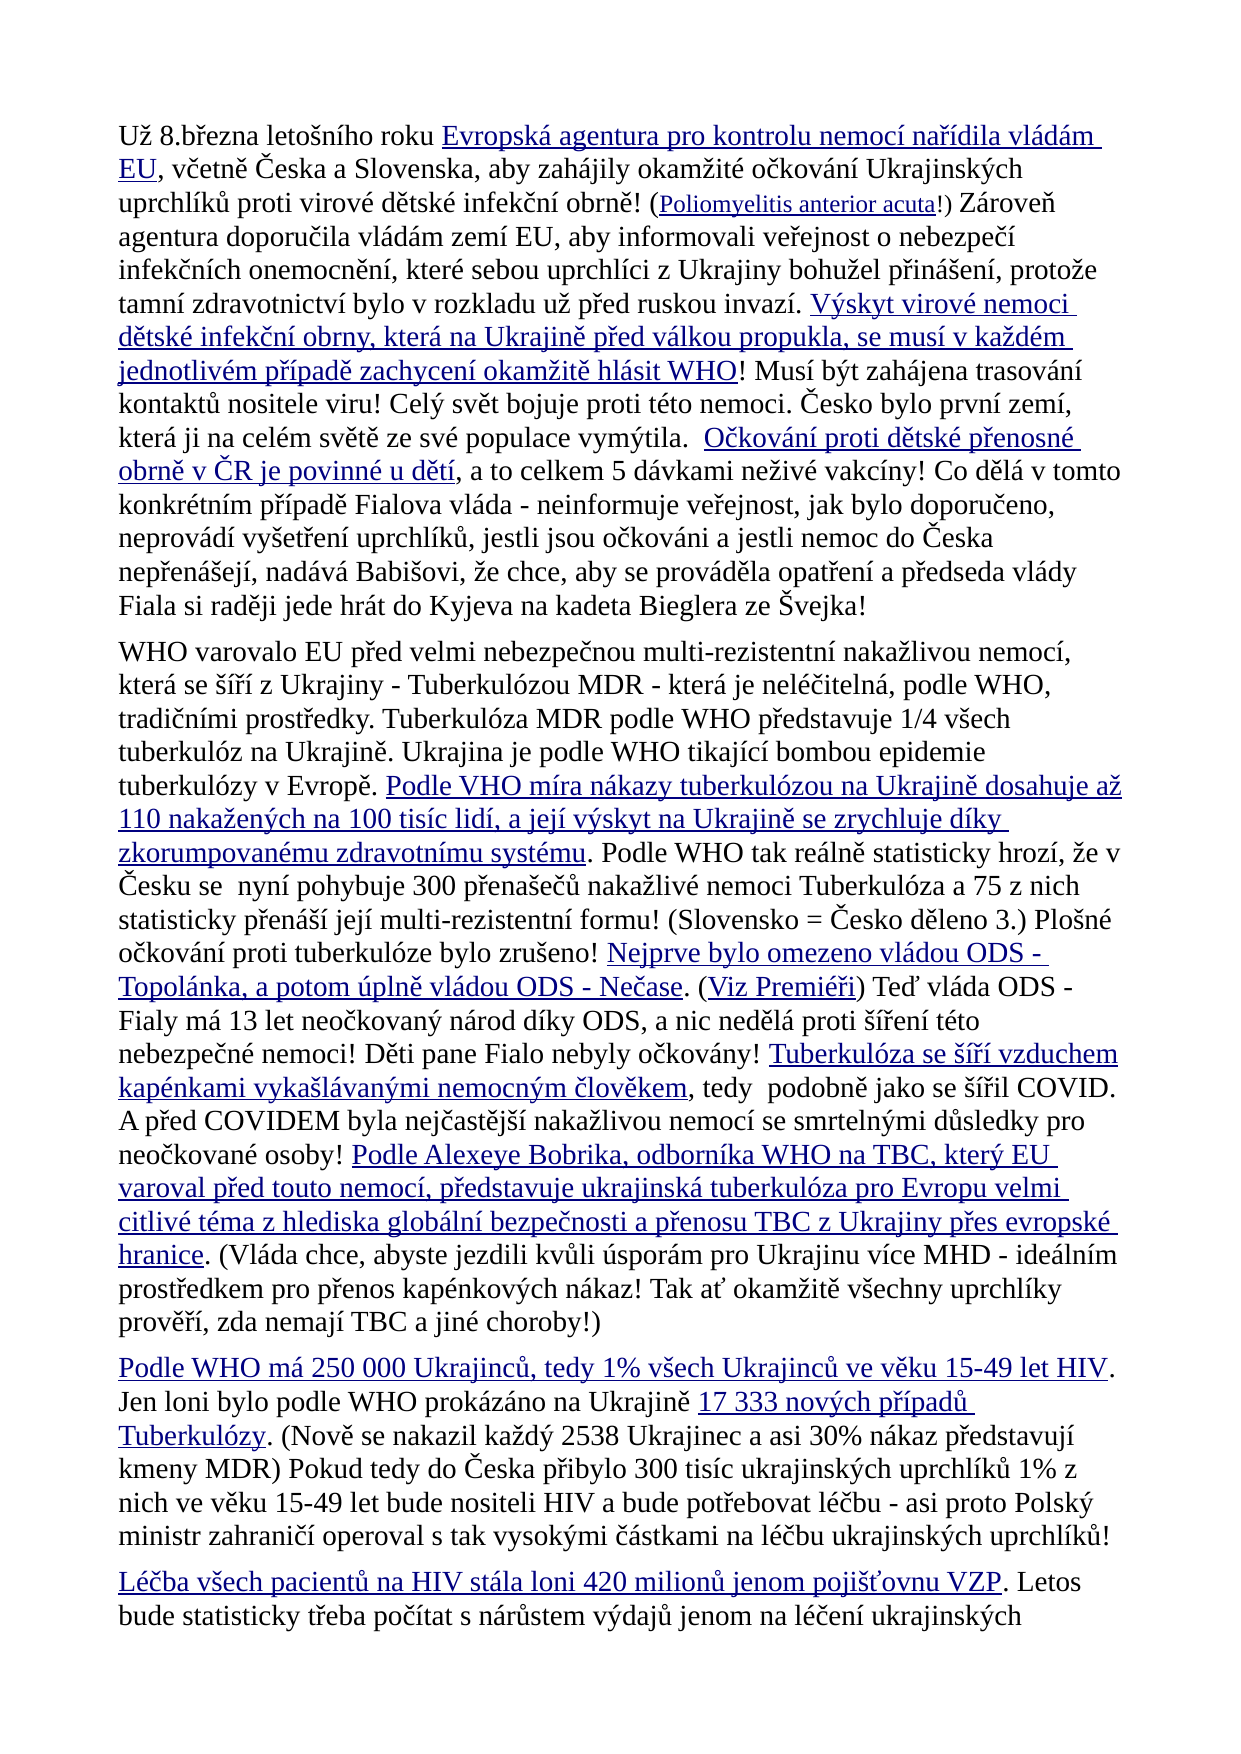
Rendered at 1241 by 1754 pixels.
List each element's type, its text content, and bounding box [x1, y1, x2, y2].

text WHO varovalo EU před velmi nebezpečnou multi-rezistentní nakažlivou nemocí, která se šíří z Ukrajiny - Tuberkulózou MDR - která je neléčitelná, podle WHO, tradičními prostředky. Tuberkulóza MDR podle WHO představuje 1/4 všech tuberkulóz na Ukrajině. Ukrajina je podle WHO tikající bombou epidemie tuberkulózy v Evropě. Podle VHO míra nákazy tuberkulózou na Ukrajině dosahuje až 110 nakažených na 100 tisíc lidí, a její výskyt na Ukrajině se zrychluje díky zkorumpovanému zdravotnímu systému. Podle WHO tak reálně statisticky hrozí, že v Česku se nyní pohybuje 300 přenašečů nakažlivé nemoci Tuberkulóza a 75 z nich statisticky přenáší její multi-rezistentní formu! (Slovensko = Česko děleno 3.) Plošné očkování proti tuberkulóze bylo zrušeno! Nejprve bylo omezeno vládou ODS - Topolánka, a potom úplně vládou ODS - Nečase. (Viz Premiéři) Teď vláda ODS - Fialy má 13 let neočkovaný národ díky ODS, a nic nedělá proti šíření této nebezpečné nemoci! Děti pane Fialo nebyly očkovány! Tuberkulóza se šíří vzduchem kapénkami vykašlávanými nemocným člověkem, tedy podobně jako se šířil COVID. A před COVIDEM byla nejčastější nakažlivou nemocí se smrtelnými důsledky pro neočkované osoby! Podle Alexeye Bobrika, odborníka WHO na TBC, který EU varoval před touto nemocí, představuje ukrajinská tuberkulóza pro Evropu velmi citlivé téma z hlediska globální bezpečnosti a přenosu TBC z Ukrajiny přes evropské hranice. (Vláda chce, abyste jezdili kvůli úsporám pro Ukrajinu více MHD - ideálním prostředkem pro přenos kapénkových nákaz! Tak ať okamžitě všechny uprchlíky prověří, zda nemají TBC a jiné choroby!) [118, 634, 1122, 1338]
text Podle WHO má 250 000 Ukrajinců, tedy 1% všech Ukrajinců ve věku 15-49 let HIV. Jen loni bylo podle WHO prokázáno na Ukrajině 17 333 nových případů Tuberkulózy. (Nově se nakazil každý 2538 Ukrajinec a asi 30% nákaz představují kmeny MDR) Pokud tedy do Česka přibylo 300 tisíc ukrajinských uprchlíků 1% z nich ve věku 15-49 let bude nositeli HIV a bude potřebovat léčbu - asi proto Polský ministr zahraničí operoval s tak vysokými částkami na léčbu ukrajinských uprchlíků! [118, 1351, 1122, 1552]
text Už 8.března letošního roku Evropská agentura pro kontrolu nemocí nařídila vládám EU, včetně Česka a Slovenska, aby zahájily okamžité očkování Ukrajinských uprchlíků proti virové dětské infekční obrně! (Poliomyelitis anterior acuta!) Zároveň agentura doporučila vládám zemí EU, aby informovali veřejnost o nebezpečí infekčních onemocnění, které sebou uprchlíci z Ukrajiny bohužel přinášení, protože tamní zdravotnictví bylo v rozkladu už před ruskou invazí. Výskyt virové nemoci dětské infekční obrny, která na Ukrajině před válkou propukla, se musí v každém jednotlivém případě zachycení okamžitě hlásit WHO! Musí být zahájena trasování kontaktů nositele viru! Celý svět bojuje proti této nemoci. Česko bylo první zemí, která ji na celém světě ze své populace vymýtila. Očkování proti dětské přenosné obrně v ČR je povinné u dětí, a to celkem 5 dávkami neživé vakcíny! Co dělá v tomto konkrétním případě Fialova vláda - neinformuje veřejnost, jak bylo doporučeno, neprovádí vyšetření uprchlíků, jestli jsou očkováni a jestli nemoc do Česka nepřenášejí, nadává Babišovi, že chce, aby se prováděla opatření a předseda vlády Fiala si raději jede hrát do Kyjeva na kadeta Bieglera ze Švejka! [118, 118, 1122, 621]
text Léčba všech pacientů na HIV stála loni 420 milionů jenom pojišťovnu VZP. Letos bude statisticky třeba počítat s nárůstem výdajů jenom na léčení ukrajinských [118, 1564, 1122, 1631]
